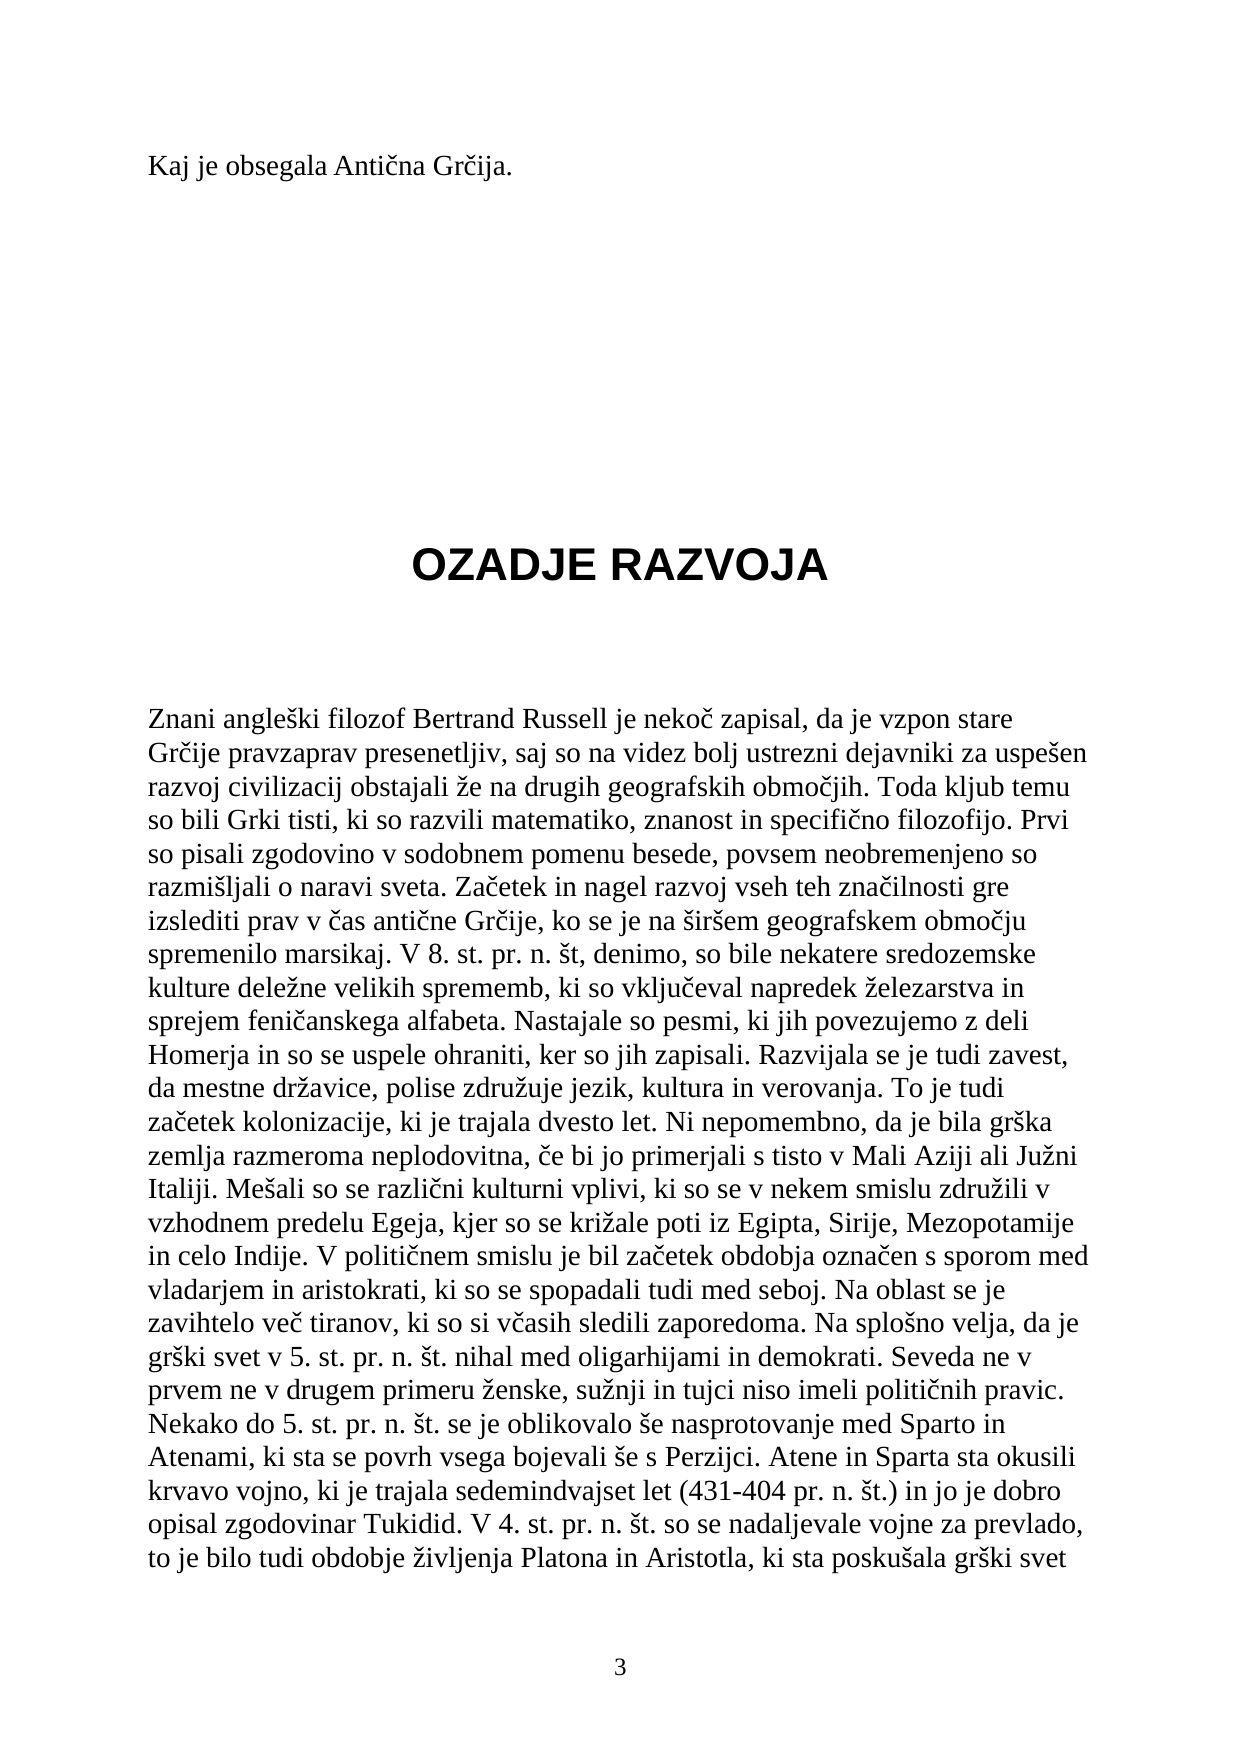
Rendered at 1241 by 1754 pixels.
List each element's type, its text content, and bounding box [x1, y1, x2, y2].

text Znani angleški filozof Bertrand Russell je nekoč zapisal, da je vzpon stare Grčije pravzaprav presenetljiv, saj so na videz bolj ustrezni dejavniki za uspešen razvoj civilizacij obstajali že na drugih geografskih območjih. Toda kljub temu so bili Grki tisti, ki so razvili matematiko, znanost in specifično filozofijo. Prvi so pisali zgodovino v sodobnem pomenu besede, povsem neobremenjeno so razmišljali o naravi sveta. Začetek in nagel razvoj vseh teh značilnosti gre izslediti prav v čas antične Grčije, ko se je na širšem geografskem območju spremenilo marsikaj. V 8. st. pr. n. št, denimo, so bile nekatere sredozemske kulture deležne velikih sprememb, ki so vključeval napredek železarstva in sprejem feničanskega alfabeta. Nastajale so pesmi, ki jih povezujemo z deli Homerja in so se uspele ohraniti, ker so jih zapisali. Razvijala se je tudi zavest, da mestne državice, polise združuje jezik, kultura in verovanja. To je tudi začetek kolonizacije, ki je trajala dvesto let. Ni nepomembno, da je bila grška zemlja razmeroma neplodovitna, če bi jo primerjali s tisto v Mali Aziji ali Južni Italiji. Mešali so se različni kulturni vplivi, ki so se v nekem smislu združili v vzhodnem predelu Egeja, kjer so se križale poti iz Egipta, Sirije, Mezopotamije in celo Indije. V političnem smislu je bil začetek obdobja označen s sporom med vladarjem in aristokrati, ki so se spopadali tudi med seboj. Na oblast se je zavihtelo več tiranov, ki so si včasih sledili zaporedoma. Na splošno velja, da je grški svet v 5. st. pr. n. št. nihal med oligarhijami in demokrati. Seveda ne v prvem ne v drugem primeru ženske, sužnji in tujci niso imeli političnih pravic. Nekako do 5. st. pr. n. št. se je oblikovalo še nasprotovanje med Sparto in Atenami, ki sta se povrh vsega bojevali še s Perzijci. Atene in Sparta sta okusili krvavo vojno, ki je trajala sedemindvajset let (431-404 pr. n. št.) in jo je dobro opisal zgodovinar Tukidid. V 4. st. pr. n. št. so se nadaljevale vojne za prevlado, to je bilo tudi obdobje življenja Platona in Aristotla, ki sta poskušala grški svet [148, 702, 1093, 1574]
subtitle OZADJE RAZVOJA [148, 538, 1093, 591]
subtitle Kaj je obsegala Antična Grčija. [148, 148, 1093, 181]
